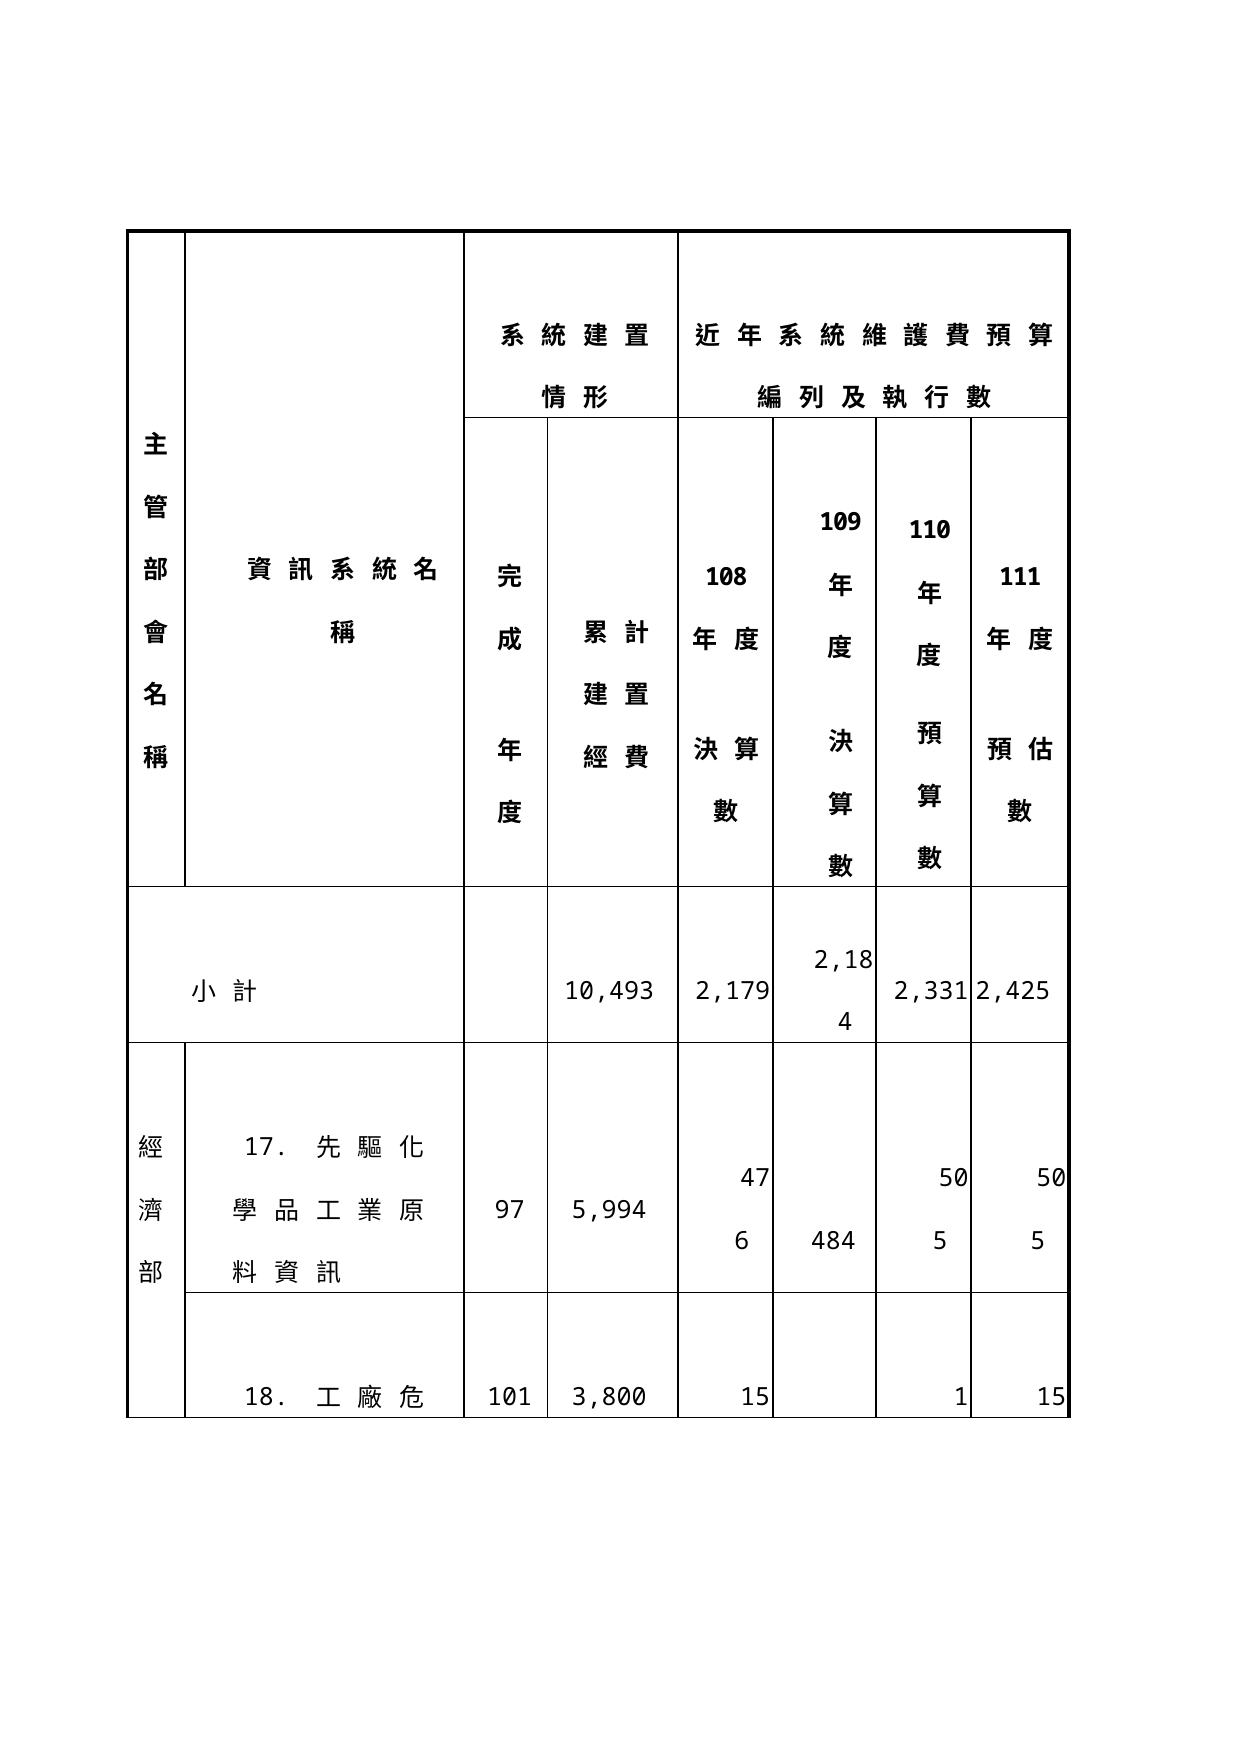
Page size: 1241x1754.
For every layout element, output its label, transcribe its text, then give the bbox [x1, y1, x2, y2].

table_cell 15 [972, 1293, 1067, 1417]
table_cell 101 [465, 1293, 547, 1417]
table_header 近年系統維護費預算編列及執行數 [679, 233, 1067, 417]
table_cell 經濟部 [129, 1043, 184, 1417]
table_cell 小計 [129, 887, 463, 1042]
table_cell 2,331 [877, 887, 970, 1042]
table_cell 111年度 預估數 [972, 418, 1067, 886]
table_cell 110年度 預算數 [877, 418, 970, 886]
table_cell 17.先驅化學品工業原料資訊 [186, 1043, 463, 1292]
table_cell 5,994 [548, 1043, 677, 1292]
table_cell 3,800 [548, 1293, 677, 1417]
table_cell 476 [679, 1043, 772, 1292]
table_cell [465, 887, 547, 1042]
table_header 資訊系統名稱 [186, 233, 463, 886]
table_cell 2,179 [679, 887, 772, 1042]
table_header 系統建置情形 [465, 233, 677, 417]
table_cell 1 [877, 1293, 970, 1417]
table_cell 10,493 [548, 887, 677, 1042]
table_cell 505 [972, 1043, 1067, 1292]
table_cell 2,184 [774, 887, 875, 1042]
table_cell 2,425 [972, 887, 1067, 1042]
table_cell 18.工廠危 [186, 1293, 463, 1417]
table_header 主管部會名稱 [129, 233, 184, 886]
table_cell 97 [465, 1043, 547, 1292]
table_cell [774, 1293, 875, 1417]
table_cell 完成 年度 [465, 418, 547, 886]
table_cell 109年度 決算數 [774, 418, 875, 886]
table_cell 484 [774, 1043, 875, 1292]
table_cell 108年度 決算數 [679, 418, 772, 886]
table_cell 累計建置經費 [548, 418, 677, 886]
table_cell 505 [877, 1043, 970, 1292]
table_cell 15 [679, 1293, 772, 1417]
